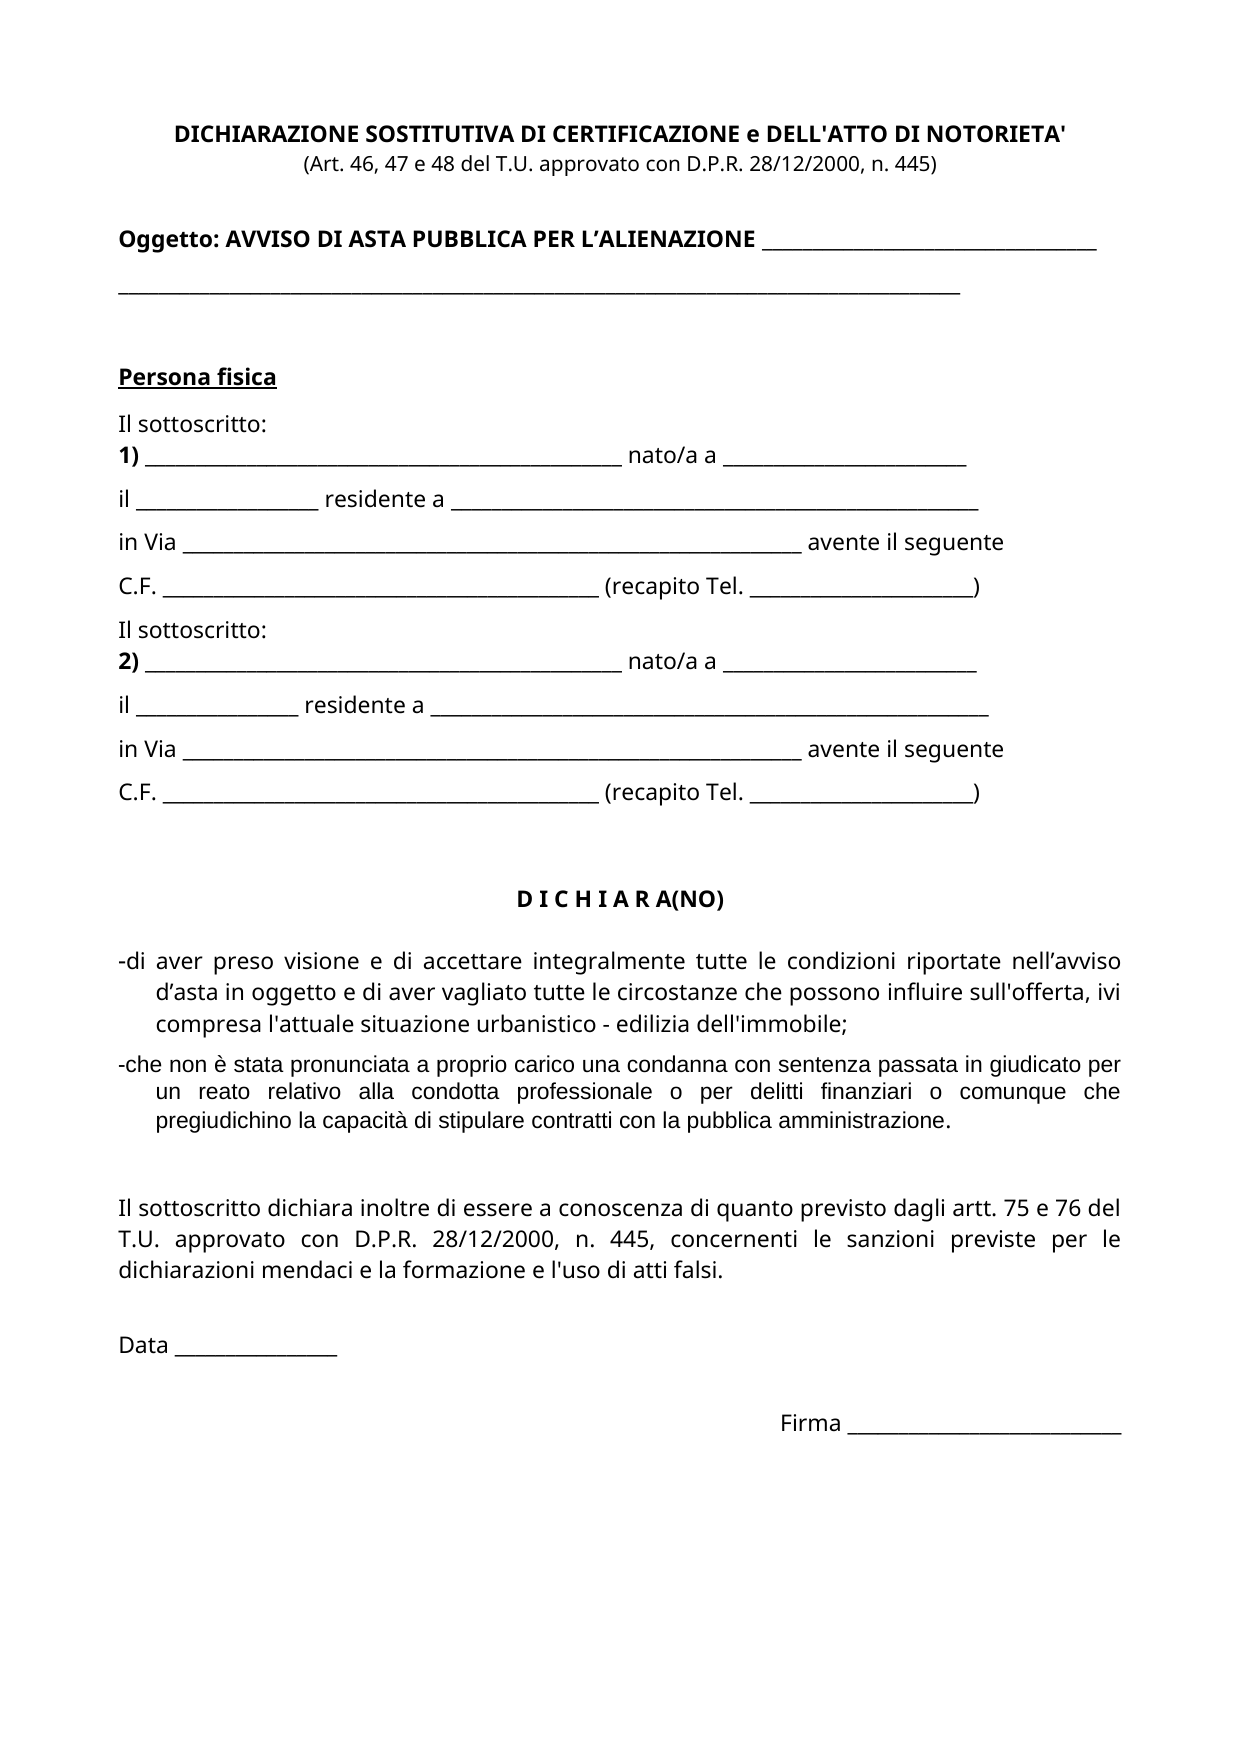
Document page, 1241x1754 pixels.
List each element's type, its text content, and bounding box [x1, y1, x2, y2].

text in Via _____________________________________________________________ avente il seguente [118, 733, 1122, 764]
subtitle Persona fisica [118, 361, 1122, 392]
text in Via _____________________________________________________________ avente il seguente [118, 526, 1122, 558]
text il ________________ residente a _______________________________________________________ [118, 689, 1122, 720]
text 2) _______________________________________________ nato/a a _________________________ [118, 645, 1122, 676]
text il __________________ residente a ____________________________________________________ [118, 483, 1122, 514]
list di aver preso visione e di accettare integralmente tutte le condizioni riportate nell’avviso d’asta in oggetto e di aver vagliato tutte le circostanze che possono influire sull'offerta, ivi compresa l'attuale situazione urbanistico - edilizia dell'immobile; [118, 945, 1122, 1039]
text 1) _______________________________________________ nato/a a ________________________ [118, 439, 1122, 470]
list che non è stata pronunciata a proprio carico una condanna con sentenza passata in giudicato per un reato relativo alla condotta professionale o per delitti finanziari o comunque che pregiudichino la capacità di stipulare contratti con la pubblica amministrazione. [118, 1051, 1122, 1135]
text Il sottoscritto dichiara inoltre di essere a conoscenza di quanto previsto dagli artt. 75 e 76 del T.U. approvato con D.P.R. 28/12/2000, n. 445, concernenti le sanzioni previste per le dichiarazioni mendaci e la formazione e l'uso di atti falsi. [118, 1192, 1122, 1285]
text (Art. 46, 47 e 48 del T.U. approvato con D.P.R. 28/12/2000, n. 445) [118, 149, 1122, 178]
text C.F. ___________________________________________ (recapito Tel. ______________________) [118, 570, 1122, 601]
text C.F. ___________________________________________ (recapito Tel. ______________________) [118, 776, 1122, 808]
text Oggetto: AVVISO DI ASTA PUBBLICA PER L’ALIENAZIONE _________________________________ [118, 223, 1122, 254]
subtitle D I C H I A R A(NO) [118, 883, 1122, 914]
text Data ________________ [118, 1329, 1122, 1360]
text Firma ___________________________ [118, 1407, 1122, 1438]
text ___________________________________________________________________________________ [118, 267, 1122, 298]
text Il sottoscritto: [118, 614, 1122, 645]
title DICHIARAZIONE SOSTITUTIVA DI CERTIFICAZIONE e DELL'ATTO DI NOTORIETA' [118, 118, 1122, 149]
text Il sottoscritto: [118, 408, 1122, 439]
